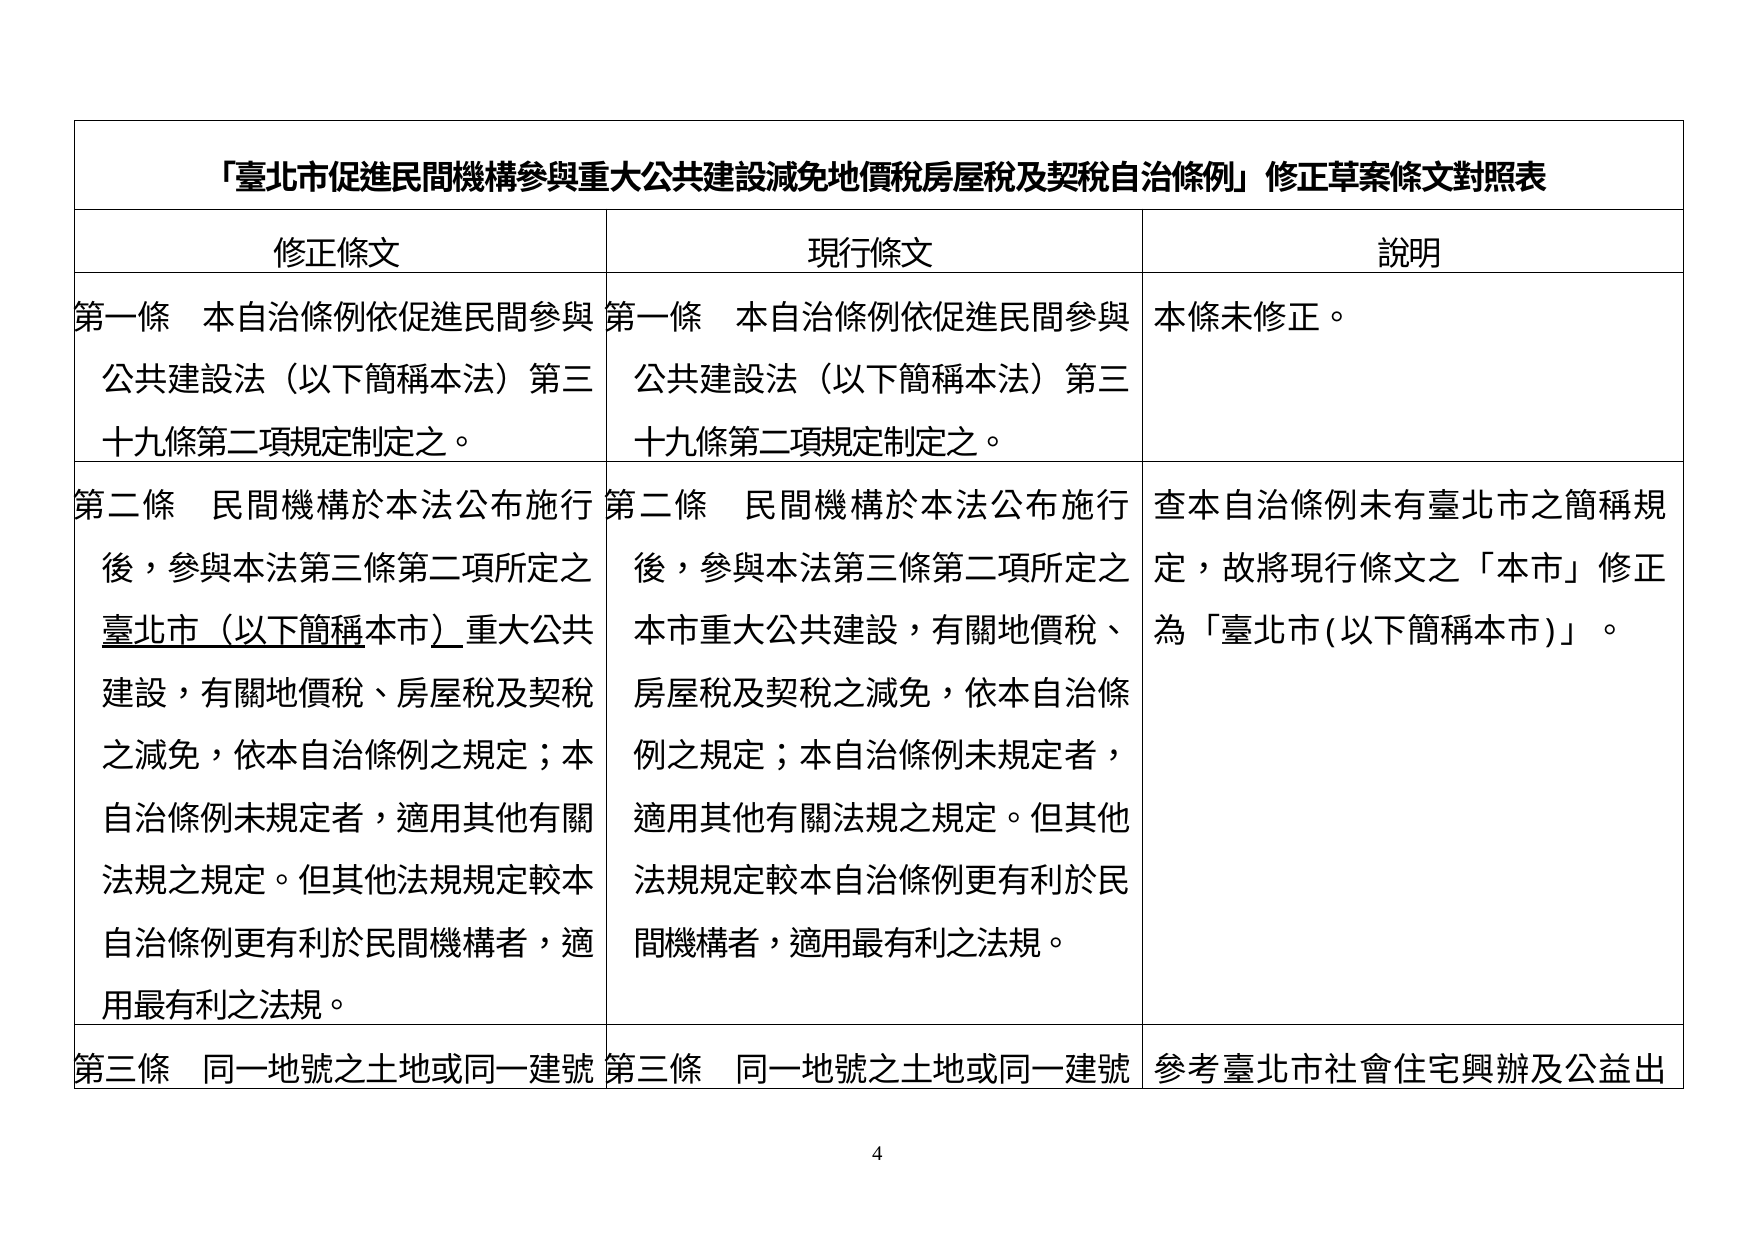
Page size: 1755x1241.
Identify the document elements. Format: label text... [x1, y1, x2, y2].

table_cell 參考臺北市社會住宅興辦及公益出 [1143, 1025, 1683, 1088]
table_cell 第二條 民間機構於本法公布施行後，參與本法第三條第二項所定之本市重大公共建設，有關地價稅、房屋稅及契稅之減免，依本自治條例之規定；本自治條例未規定者，適用其他有關法規之規定。但其他法規規定較本自治條例更有利於民間機構者，適用最有利之法規。 [607, 462, 1142, 1024]
table_cell 查本自治條例未有臺北市之簡稱規定，故將現行條文之「本市」修正為「臺北市(以下簡稱本市)」。 [1143, 462, 1683, 1024]
table_cell 現行條文 [607, 210, 1142, 272]
table_cell 本條未修正。 [1143, 273, 1683, 461]
table_cell 第三條 同一地號之土地或同一建號 [75, 1025, 606, 1088]
table_cell 第一條 本自治條例依促進民間參與公共建設法（以下簡稱本法）第三十九條第二項規定制定之。 [607, 273, 1142, 461]
table_cell 修正條文 [75, 210, 606, 272]
table_header 「臺北市促進民間機構參與重大公共建設減免地價稅房屋稅及契稅自治條例」修正草案條文對照表 [75, 121, 1683, 208]
table_cell 說明 [1143, 210, 1683, 272]
table_cell 第三條 同一地號之土地或同一建號之房屋，依其使用之情形，僅部分合於本自治條例規定者，得依合於本自治條例規定之使用面積比例，計算減免其地價稅、房屋稅及契稅。 [607, 1025, 1142, 1088]
table_cell 第二條 民間機構於本法公布施行後，參與本法第三條第二項所定之臺北市（以下簡稱本市）重大公共建設，有關地價稅、房屋稅及契稅之減免，依本自治條例之規定；本自治條例未規定者，適用其他有關法規之規定。但其他法規規定較本自治條例更有利於民間機構者，適用最有利之法規。 [75, 462, 606, 1024]
table_cell 第一條 本自治條例依促進民間參與公共建設法（以下簡稱本法）第三十九條第二項規定制定之。 [75, 273, 606, 461]
